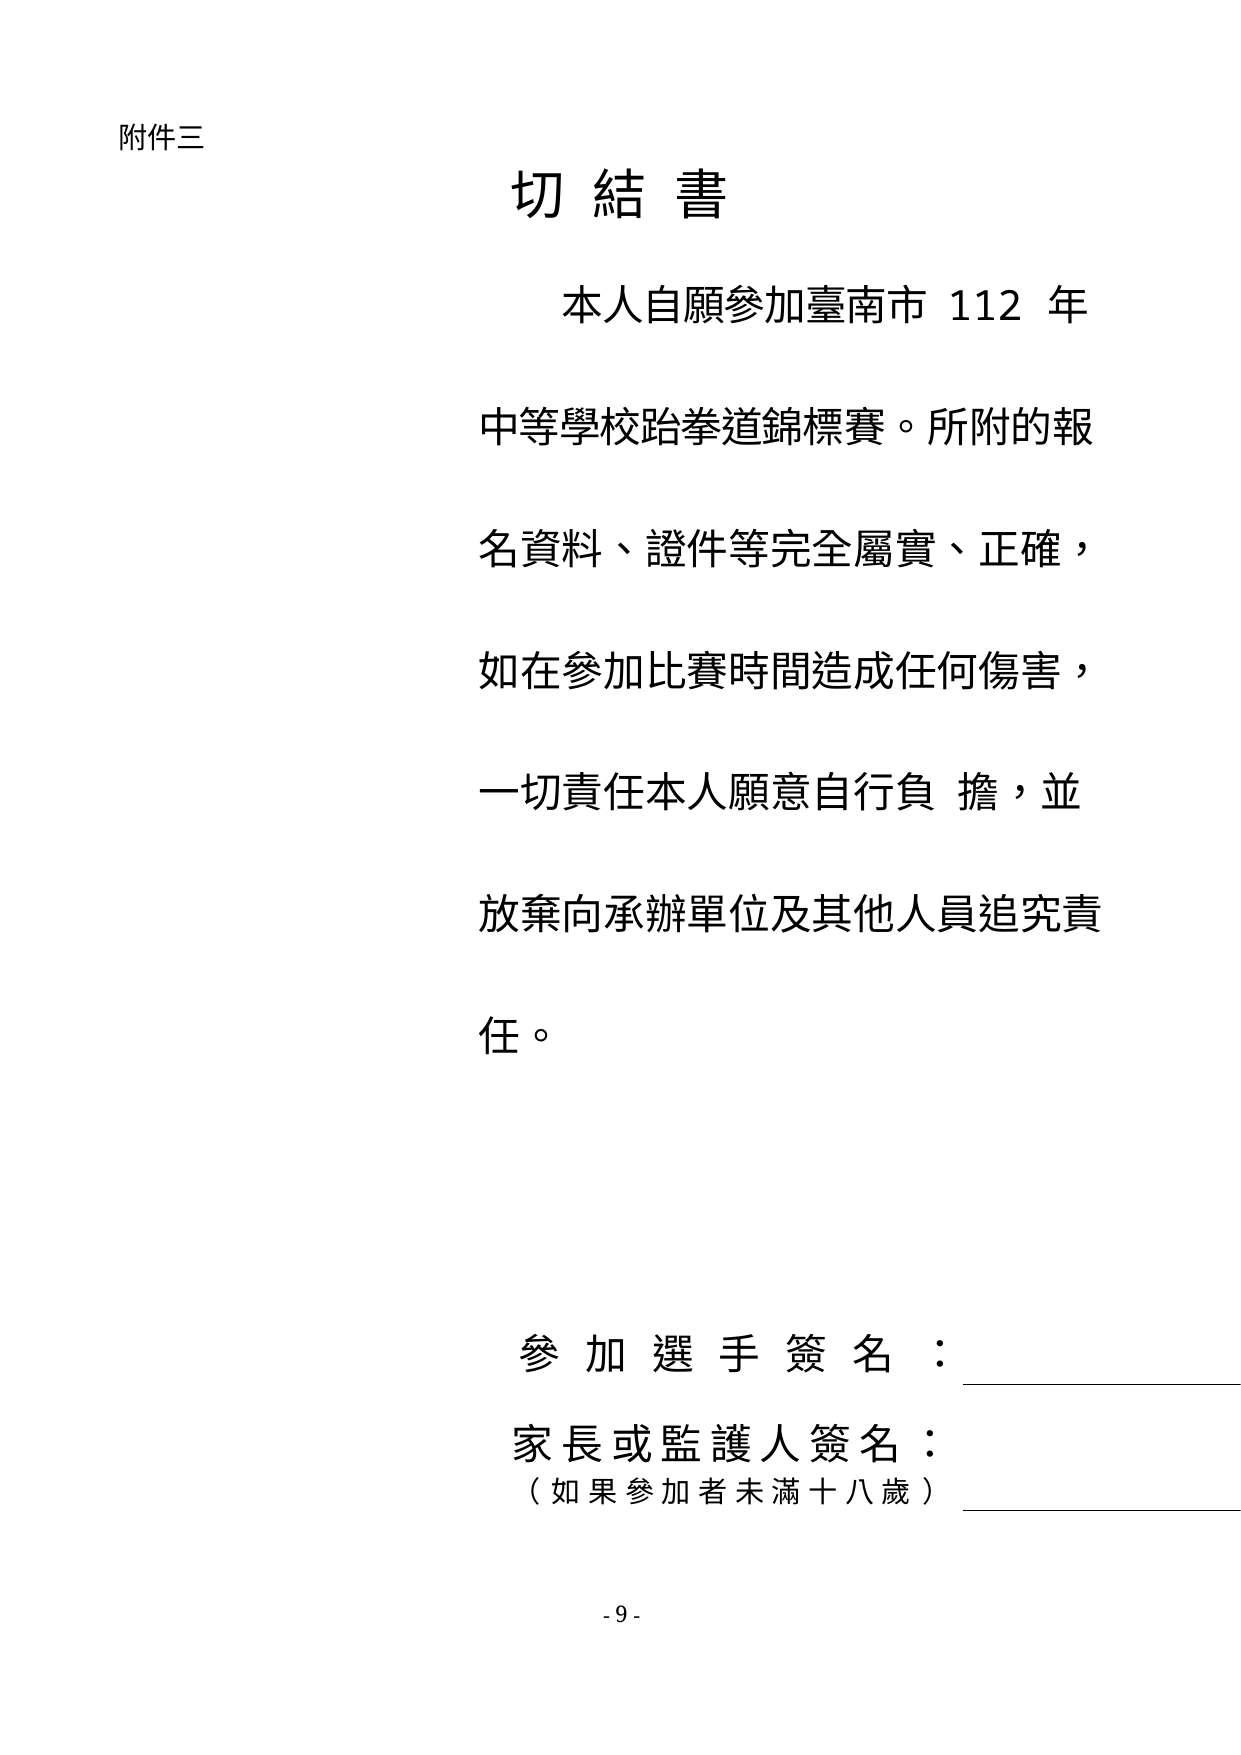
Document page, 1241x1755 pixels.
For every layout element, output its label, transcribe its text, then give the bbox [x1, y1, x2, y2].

subtitle 本人自願參加臺南市 112 年中等學校跆拳道錦標賽。所附的報名資料、證件等完全屬實、正確，如在參加比賽時間造成任何傷害，一切責任本人願意自行負 擔，並放棄向承辦單位及其他人員追究責任。 [478, 272, 1119, 1063]
text 切 結 書 [511, 151, 1141, 230]
table_header 參 加 選 手 簽 名 ： [491, 1333, 963, 1384]
table_cell [963, 1385, 1241, 1509]
text 附件三 [118, 114, 210, 157]
table_header [963, 1333, 1241, 1384]
table_cell 家長或監護人簽名： （ 如 果 參 加 者 未 滿 十 八 歲 ） [491, 1384, 963, 1509]
